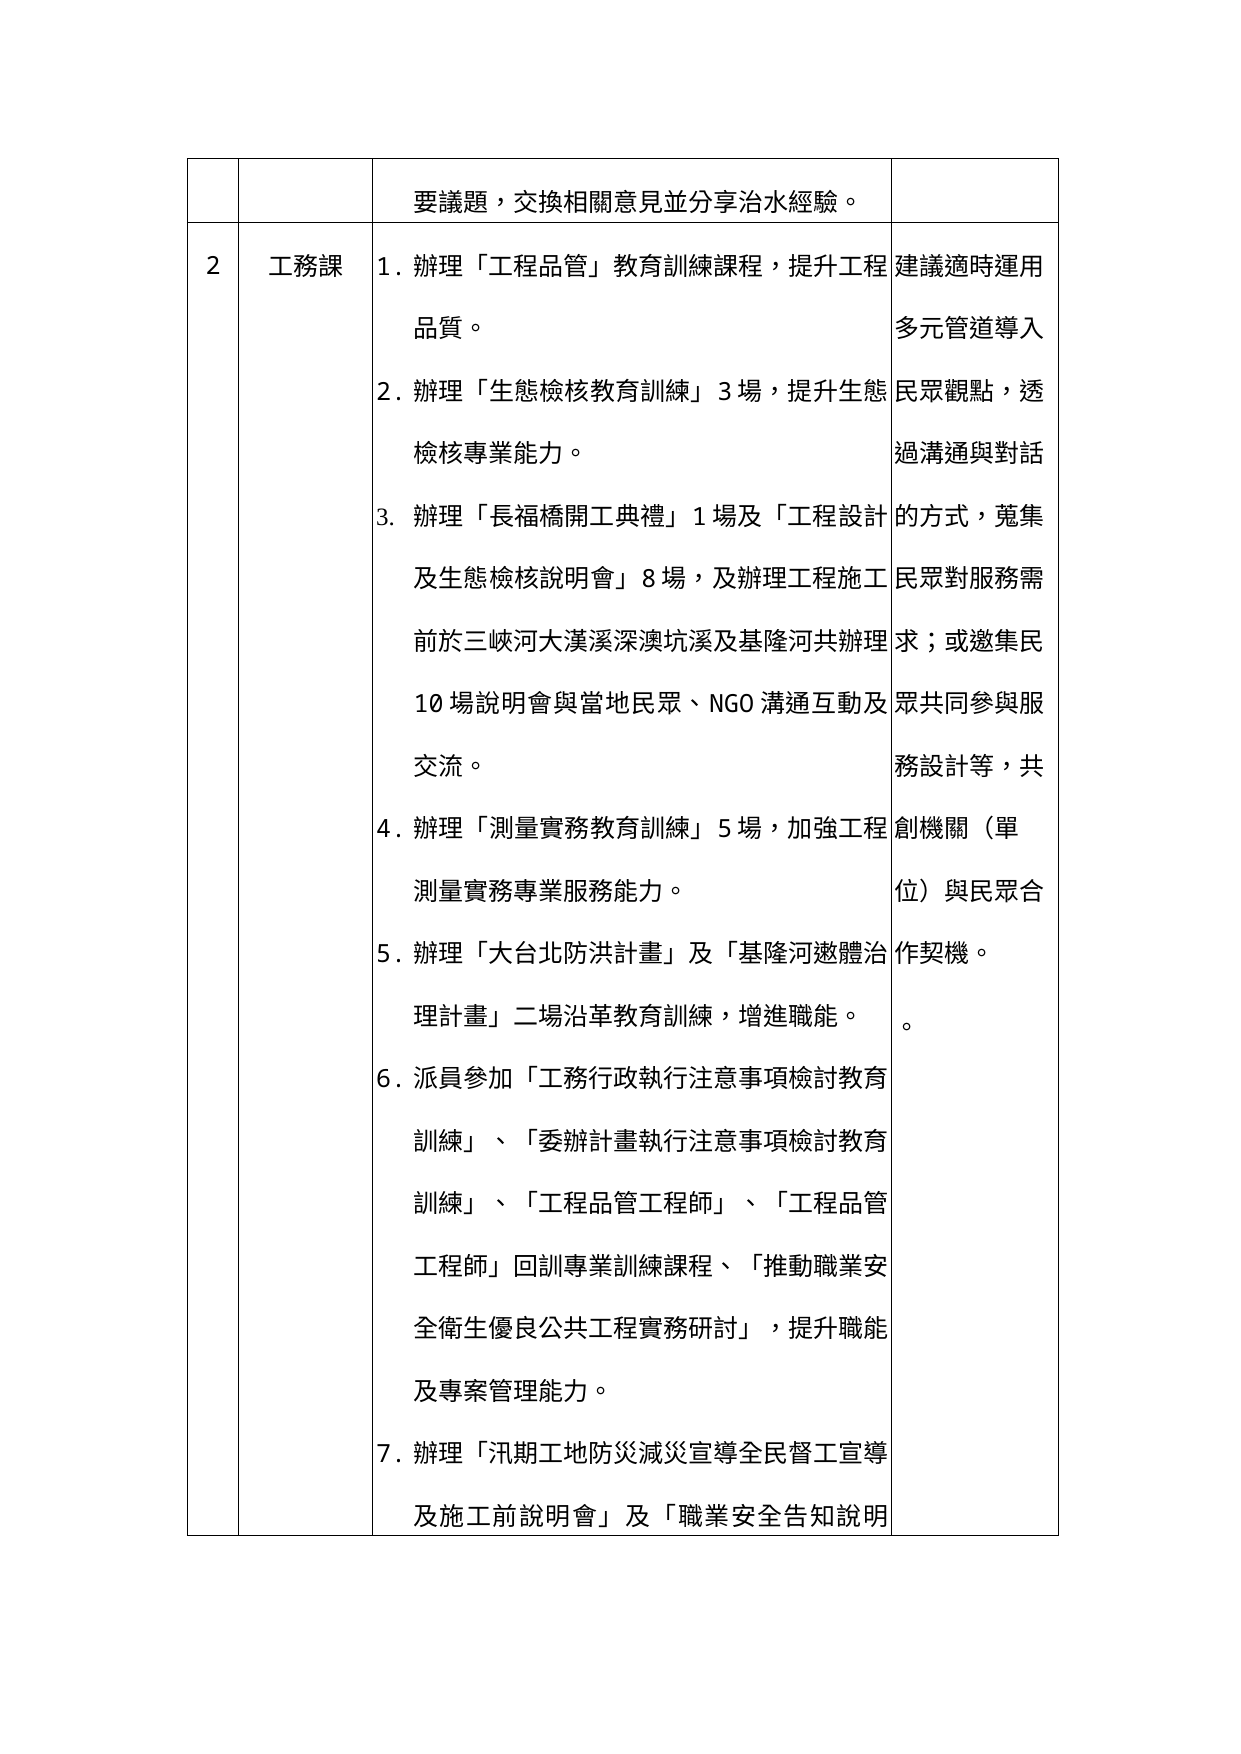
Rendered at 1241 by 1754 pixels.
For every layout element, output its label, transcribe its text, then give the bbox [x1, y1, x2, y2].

table_cell 要議題，交換相關意見並分享治水經驗。 [373, 159, 891, 222]
table_cell [188, 159, 238, 222]
table_cell 2 [188, 223, 238, 1535]
table_cell [239, 159, 372, 222]
table_cell 工務課 [239, 223, 372, 1535]
table_cell 建議適時運用多元管道導入民眾觀點，透過溝通與對話的方式，蒐集民眾對服務需求；或邀集民眾共同參與服務設計等，共創機關（單位）與民眾合作契機。 。 [892, 223, 1058, 1535]
table_cell [892, 159, 1058, 222]
table_cell 辦理「工程品管」教育訓練課程，提升工程品質。 辦理「生態檢核教育訓練」3場，提升生態檢核專業能力。 辦理「長福橋開工典禮」1場及「工程設計及生態檢核說明會」8場，及辦理工程施工前於三峽河大漢溪深澳坑溪及基隆河共辦理10場說明會與當地民眾、NGO溝通互動及交流。 辦理「測量實務教育訓練」5場，加強工程測量實務專業服務能力。 辦理「大台北防洪計畫」及「基隆河遫體治理計畫」二場沿革教育訓練，增進職能。 派員參加「工務行政執行注意事項檢討教育訓練」、「委辦計畫執行注意事項檢討教育訓練」、「工程品管工程師」、「工程品管工程師」回訓專業訓練課程、「推動職業安全衛生優良公共工程實務研討」，提升職能及專案管理能力。 辦理「汛期工地防災減災宣導全民督工宣導及施工前說明會」及「職業安全告知說明 [373, 223, 891, 1535]
